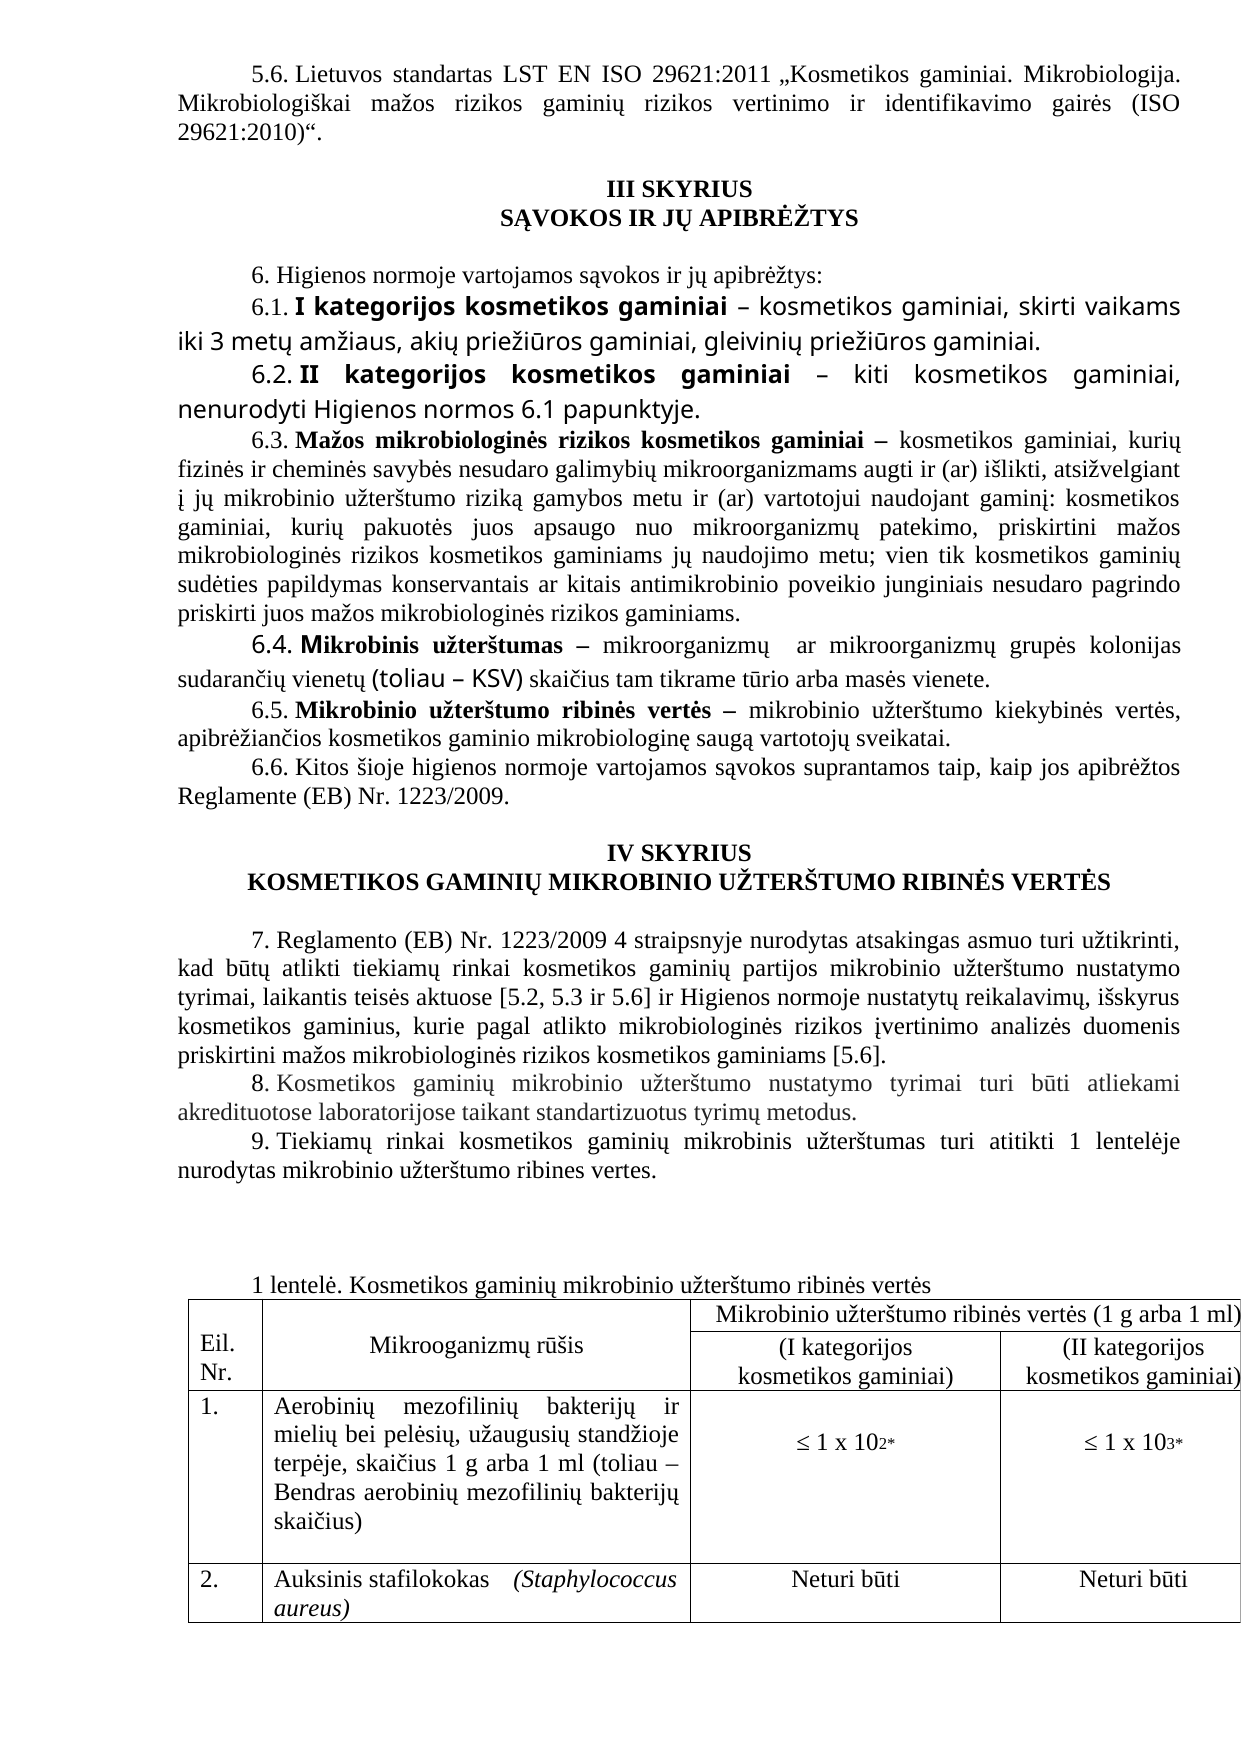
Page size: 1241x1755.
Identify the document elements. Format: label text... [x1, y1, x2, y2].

text 6.4. Mikrobinis užterštumas – mikroorganizmų ar mikroorganizmų grupės kolonijas sudarančių vienetų (toliau – KSV) skaičius tam tikrame tūrio arba masės vienete. [177, 627, 1181, 695]
table_cell Neturi būti [691, 1564, 1000, 1622]
text III SKYRIUS [177, 174, 1181, 203]
table_header Eil. Nr. [189, 1300, 262, 1390]
table_cell ≤ 1 x 102* [691, 1391, 1000, 1563]
text 6.5. Mikrobinio užterštumo ribinės vertės – mikrobinio užterštumo kiekybinės vertės, apibrėžiančios kosmetikos gaminio mikrobiologinę saugą vartotojų sveikatai. [177, 695, 1181, 752]
text 6.1. I kategorijos kosmetikos gaminiai – kosmetikos gaminiai, skirti vaikams iki 3 metų amžiaus, akių priežiūros gaminiai, gleivinių priežiūros gaminiai. [177, 289, 1181, 357]
text IV skyrius [177, 838, 1181, 867]
table_cell 2. [189, 1564, 262, 1622]
table_cell (I kategorijos kosmetikos gaminiai) [691, 1332, 1000, 1390]
table_cell Neturi būti [1001, 1564, 1240, 1622]
text 7. Reglamento (EB) Nr. 1223/2009 4 straipsnyje nurodytas atsakingas asmuo turi užtikrinti, kad būtų atlikti tiekiamų rinkai kosmetikos gaminių partijos mikrobinio užterštumo nustatymo tyrimai, laikantis teisės aktuose [5.2, 5.3 ir 5.6] ir Higienos normoje nustatytų reikalavimų, išskyrus kosmetikos gaminius, kurie pagal atlikto mikrobiologinės rizikos įvertinimo analizės duomenis priskirtini mažos mikrobiologinės rizikos kosmetikos gaminiams [5.6]. [177, 925, 1181, 1068]
text 6.2. II kategorijos kosmetikos gaminiai – kiti kosmetikos gaminiai, nenurodyti Higienos normos 6.1 papunktyje. [177, 357, 1181, 425]
text 6.6. Kitos šioje higienos normoje vartojamos sąvokos suprantamos taip, kaip jos apibrėžtos Reglamente (EB) Nr. 1223/2009. [177, 752, 1181, 810]
text 9. Tiekiamų rinkai kosmetikos gaminių mikrobinis užterštumas turi atitikti 1 lentelėje nurodytas mikrobinio užterštumo ribines vertes. [177, 1126, 1181, 1183]
text SĄVOKOS IR JŲ APIBRĖŽTYS [177, 203, 1181, 232]
table_header Mikrobinio užterštumo ribinės vertės (1 g arba 1 ml) [691, 1300, 1240, 1331]
text 8. Kosmetikos gaminių mikrobinio užterštumo nustatymo tyrimai turi būti atliekami akredituotose laboratorijose taikant standartizuotus tyrimų metodus. [177, 1068, 1181, 1126]
table_cell 1. [189, 1391, 262, 1563]
text 6. Higienos normoje vartojamos sąvokos ir jų apibrėžtys: [177, 260, 1181, 289]
table_cell Aerobinių mezofilinių bakterijų ir mielių bei pelėsių, užaugusių standžioje terpėje, skaičius 1 g arba 1 ml (toliau – Bendras aerobinių mezofilinių bakterijų skaičius) [263, 1391, 690, 1563]
text 5.6. Lietuvos standartas LST EN ISO 29621:2011 „Kosmetikos gaminiai. Mikrobiologija. Mikrobiologiškai mažos rizikos gaminių rizikos vertinimo ir identifikavimo gairės (ISO 29621:2010)“. [177, 59, 1181, 145]
table_cell ≤ 1 x 103* [1001, 1391, 1240, 1563]
table_cell Auksinis stafilokokas (Staphylococcus aureus) [263, 1564, 690, 1622]
table_cell (II kategorijos kosmetikos gaminiai) [1001, 1332, 1240, 1390]
table_header Mikrooganizmų rūšis [263, 1300, 690, 1390]
text KOSMETIKOS GAMINIŲ MIKROBINIO UŽTERŠTUMO RIBINĖS VERTĖS [177, 867, 1181, 896]
text 6.3. Mažos mikrobiologinės rizikos kosmetikos gaminiai – kosmetikos gaminiai, kurių fizinės ir cheminės savybės nesudaro galimybių mikroorganizmams augti ir (ar) išlikti, atsižvelgiant į jų mikrobinio užterštumo riziką gamybos metu ir (ar) vartotojui naudojant gaminį: kosmetikos gaminiai, kurių pakuotės juos apsaugo nuo mikroorganizmų patekimo, priskirtini mažos mikrobiologinės rizikos kosmetikos gaminiams jų naudojimo metu; vien tik kosmetikos gaminių sudėties papildymas konservantais ar kitais antimikrobinio poveikio junginiais nesudaro pagrindo priskirti juos mažos mikrobiologinės rizikos gaminiams. [177, 425, 1181, 627]
text 1 lentelė. Kosmetikos gaminių mikrobinio užterštumo ribinės vertės [177, 1270, 1181, 1298]
